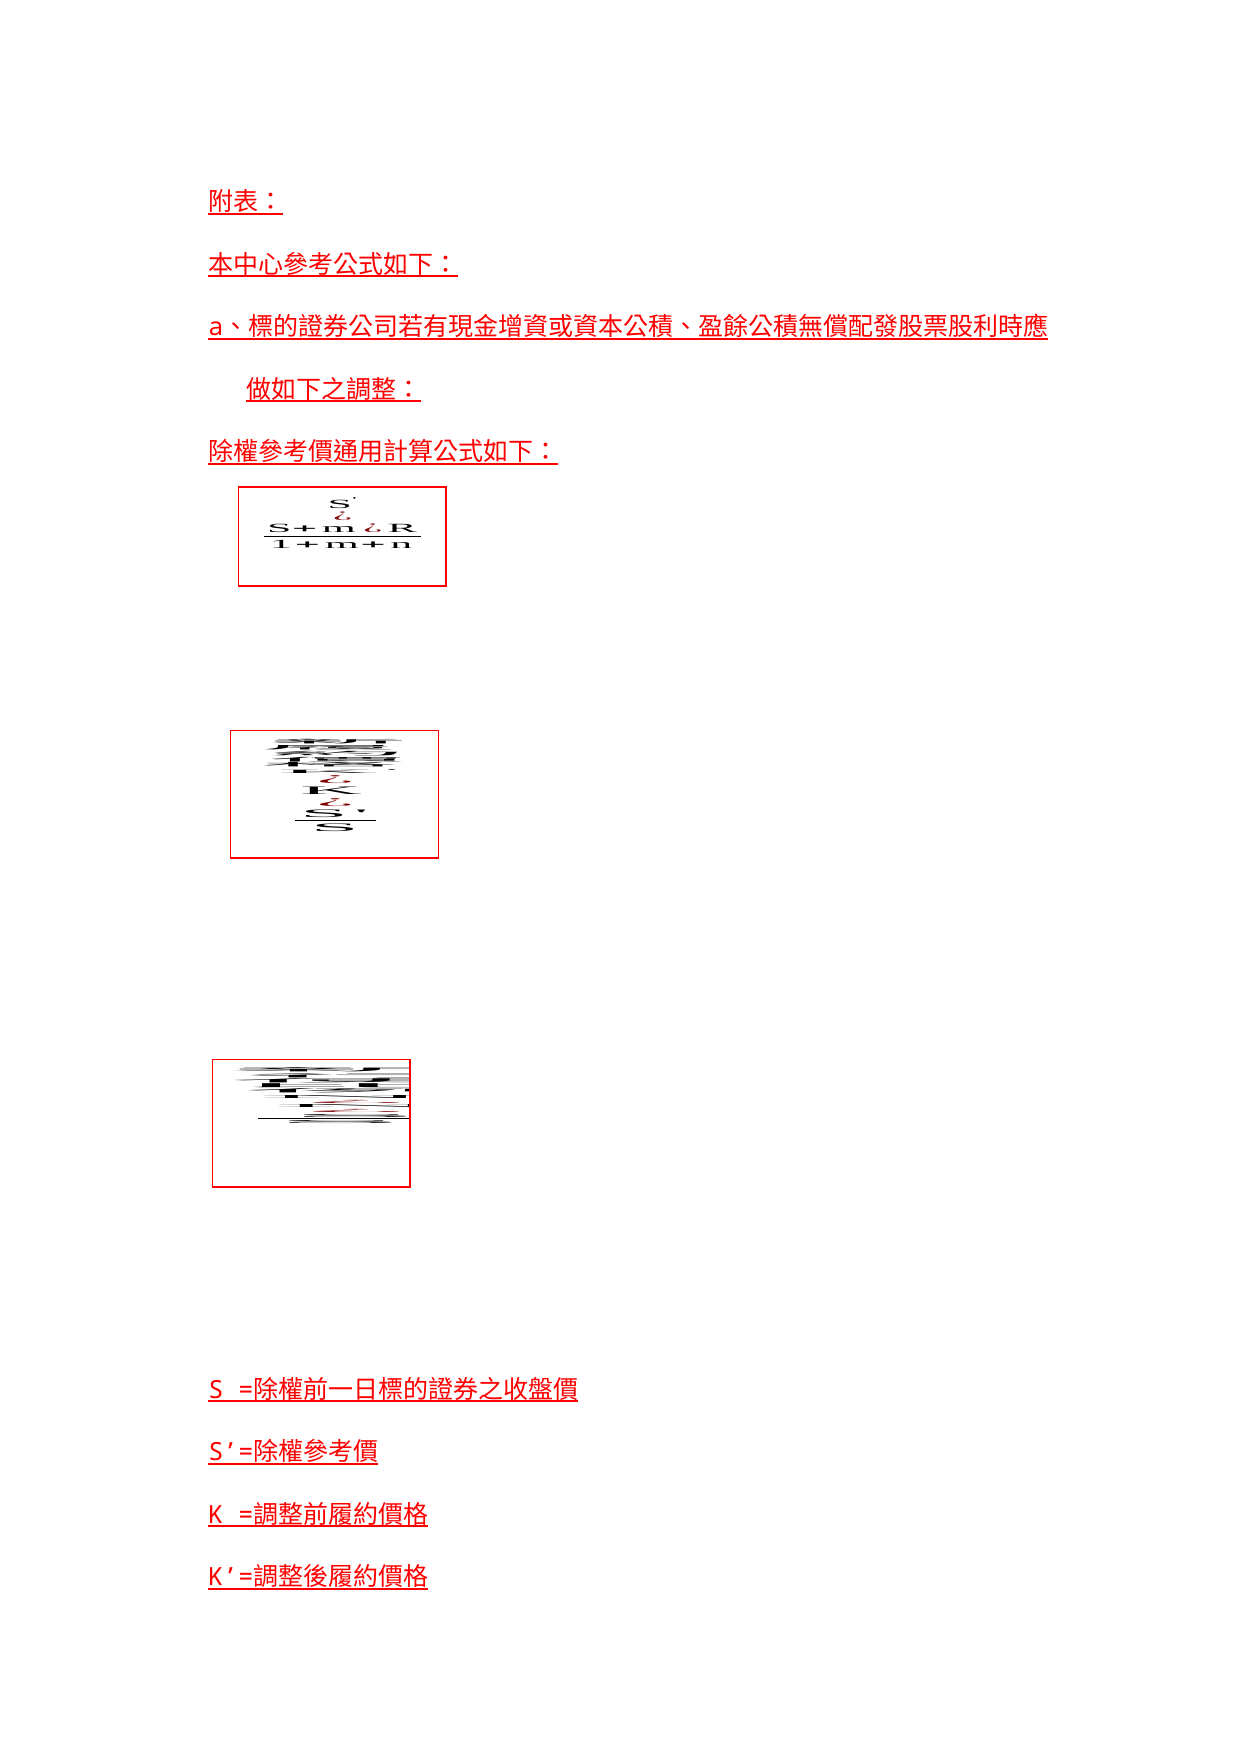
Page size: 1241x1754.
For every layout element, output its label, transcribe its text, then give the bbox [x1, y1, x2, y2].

table_header 附表： 本中心參考公式如下： a、標的證券公司若有現金增資或資本公積、盈餘公積無償配發股票股利時應做如下之調整： 除權參考價通用計算公式如下： S =除權前一日標的證券之收盤價 S’=除權參考價 K =調整前履約價格 K’=調整後履約價格 N =調整前之行使比例 N’=調整後之行使比例 m =現金增資認股率 n =無償配股率 R =現金增資認購價 b、標的證券公司若有發放現金股利時應做如下之調整： B =現金股利 S =除息前一日標的證券之收盤價格 K =調整前履約價格 K’=調整後履約價格 N =調整前之行使比例 N’=調整後之行使比例 c、標的證券公司若有發放現金股利並遇有現金增資或資本公積、盈餘公積無償配發股票股利時應做如下之調整： 除權息參考價通用計算公式如下： S=除權息前一日標的證券之收盤價 S’=除權息參考價 K=調整前履約價格 K’=調整後履約價格 N=調整前之行使比例 N’=調整後之行使比例 m=現金增資認股率 n=無償配股率 R=現金增資認購價 B=現金股利 [190, 158, 1053, 1596]
